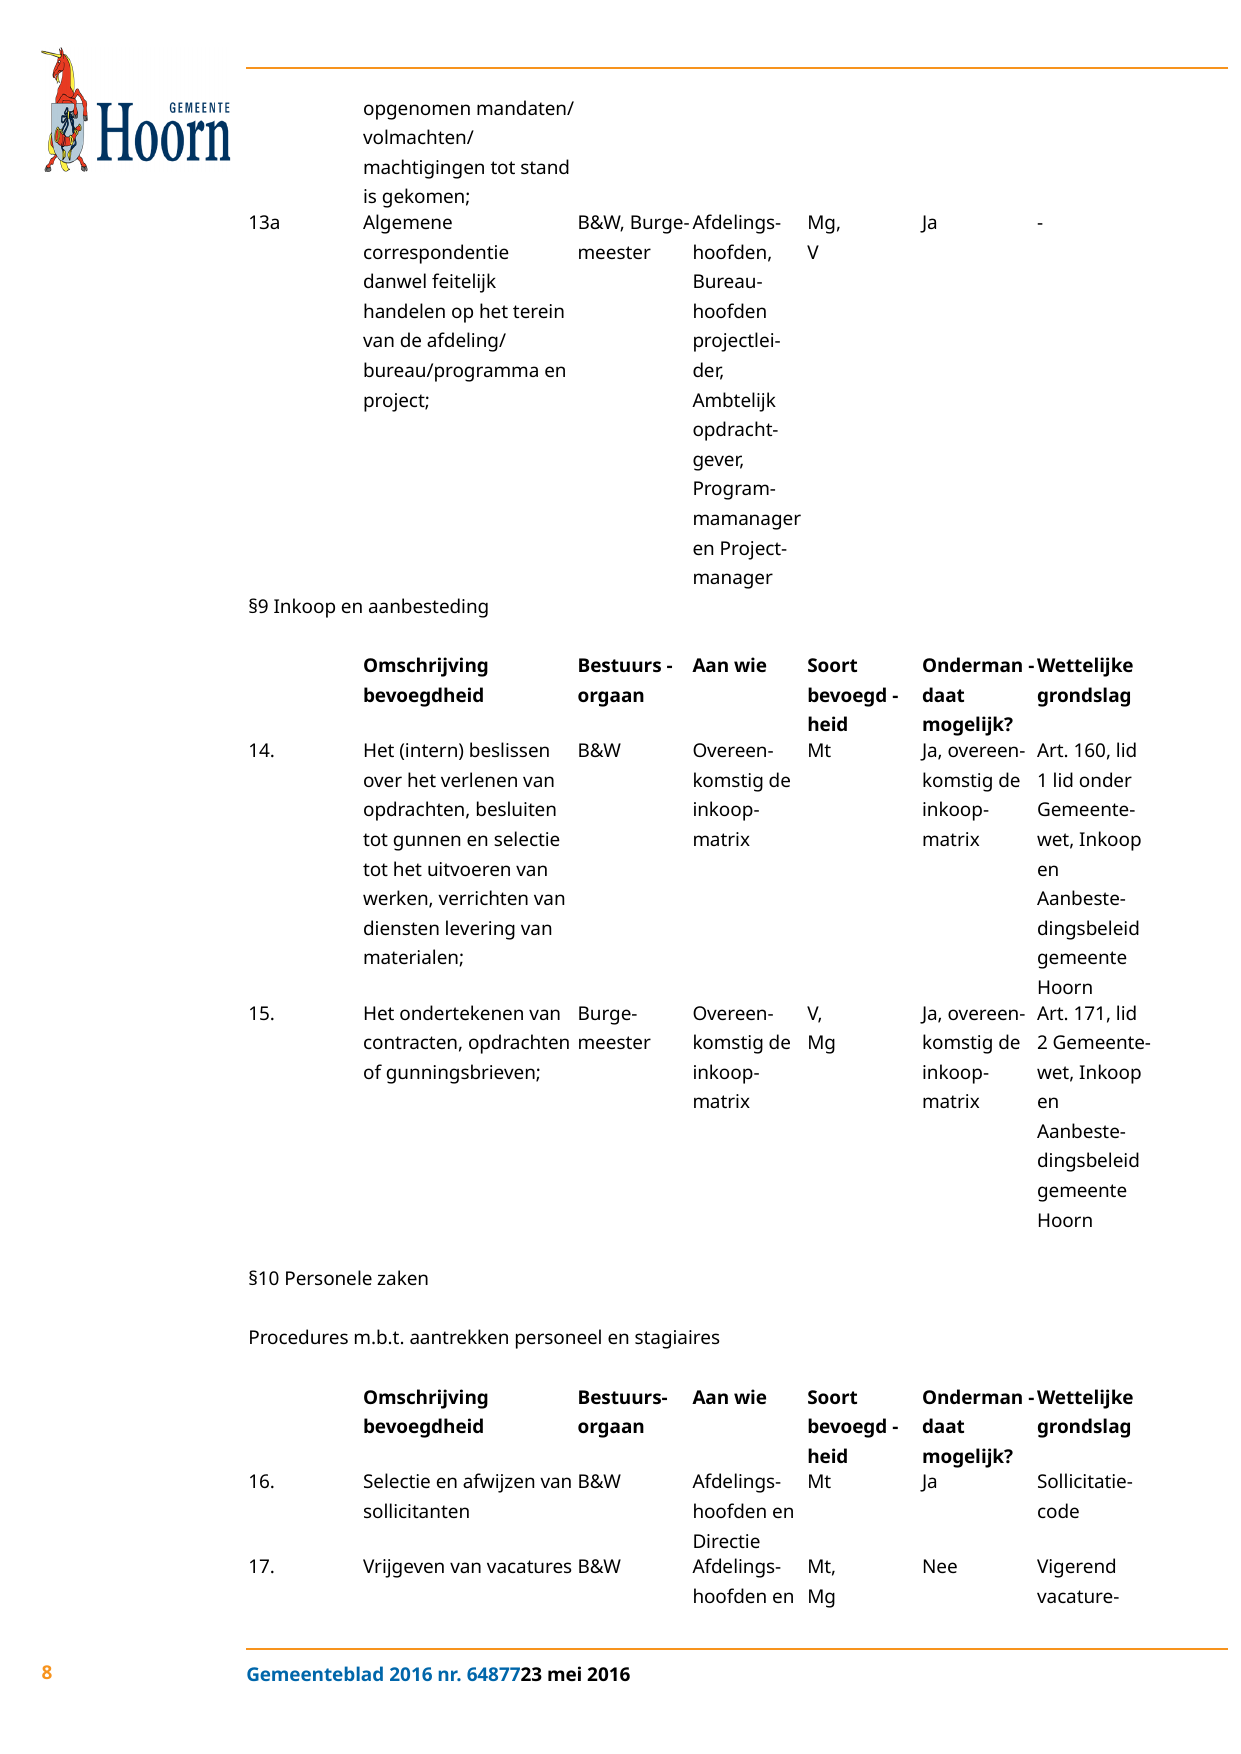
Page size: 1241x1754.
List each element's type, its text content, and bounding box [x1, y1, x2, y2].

table_cell 13a [248, 209, 363, 590]
table_cell Mt [807, 738, 922, 1000]
table_cell 16. [248, 1469, 363, 1554]
table_cell [922, 95, 1037, 209]
table_cell Ja [922, 1469, 1037, 1554]
table_header Wettelijke grondslag [1037, 653, 1152, 737]
table_cell Het (intern) beslissen over het verlenen van opdrachten, besluiten tot gunnen en selectie tot het uitvoeren van werken, verrichten van diensten levering van materialen; [363, 738, 577, 1000]
table_header [248, 653, 363, 737]
table_cell Afdelings-hoofden en [692, 1554, 807, 1609]
table_cell Algemene correspondentie danwel feitelijk handelen op het terein van de afdeling/ bureau/programma en project; [363, 209, 577, 590]
table_cell [578, 95, 692, 209]
table_cell B&W, Burge-meester [578, 209, 692, 590]
table_cell 17. [248, 1554, 363, 1609]
table_header Bestuurs- orgaan [578, 1384, 692, 1469]
text §9 Inkoop en aanbesteding [248, 593, 1152, 619]
table_cell Overeen-komstig de inkoop-matrix [692, 738, 807, 1000]
table_cell Art. 171, lid 2 Gemeente-wet, Inkoop en Aanbeste-dingsbeleid gemeente Hoorn [1037, 1000, 1152, 1233]
table_header Omschrijving bevoegdheid [363, 1384, 577, 1469]
table_cell Overeen-komstig de inkoop-matrix [692, 1000, 807, 1233]
text Procedures m.b.t. aantrekken personeel en stagiaires [248, 1324, 1152, 1350]
table_cell Mt [807, 1469, 922, 1554]
table_cell Ja [922, 209, 1037, 590]
table_cell Mt, Mg [807, 1554, 922, 1609]
table_cell Afdelings-hoofden en Directie [692, 1469, 807, 1554]
table_header Soort bevoegd - heid [807, 653, 922, 737]
table_header Aan wie [692, 1384, 807, 1469]
table_cell opgenomen mandaten/ volmachten/ machtigingen tot stand is gekomen; [363, 95, 577, 209]
table_cell V, Mg [807, 1000, 922, 1233]
table_cell [1037, 95, 1152, 209]
table_header [248, 1384, 363, 1469]
table_cell B&W [578, 738, 692, 1000]
table_header Omschrijving bevoegdheid [363, 653, 577, 737]
table_cell [692, 95, 807, 209]
table_cell Ja, overeen-komstig de inkoop-matrix [922, 738, 1037, 1000]
table_cell Mg, V [807, 209, 922, 590]
table_header Wettelijke grondslag [1037, 1384, 1152, 1469]
table_cell [248, 95, 363, 209]
picture [41, 47, 231, 172]
table_cell - [1037, 209, 1152, 590]
table_header Onderman - daat mogelijk? [922, 653, 1037, 737]
table_cell Burge-meester [578, 1000, 692, 1233]
table_cell Art. 160, lid 1 lid onder Gemeente-wet, Inkoop en Aanbeste-dingsbeleid gemeente Hoorn [1037, 738, 1152, 1000]
table_header Aan wie [692, 653, 807, 737]
table_cell B&W [578, 1554, 692, 1609]
table_header Bestuurs - orgaan [578, 653, 692, 737]
table_cell 14. [248, 738, 363, 1000]
table_cell Nee [922, 1554, 1037, 1609]
text §10 Personele zaken [248, 1265, 1152, 1291]
table_cell 15. [248, 1000, 363, 1233]
table_cell Selectie en afwijzen van sollicitanten [363, 1469, 577, 1554]
table_cell Afdelings-hoofden, Bureau-hoofden projectlei-der, Ambtelijk opdracht-gever, Program-mamanager en Project-manager [692, 209, 807, 590]
table_header Onderman - daat mogelijk? [922, 1384, 1037, 1469]
table_cell [807, 95, 922, 209]
table_cell Ja, overeen-komstig de inkoop-matrix [922, 1000, 1037, 1233]
table_cell Het ondertekenen van contracten, opdrachten of gunningsbrieven; [363, 1000, 577, 1233]
table_cell Sollicitatie-code [1037, 1469, 1152, 1554]
table_cell Vigerend vacature- [1037, 1554, 1152, 1609]
table_cell Vrijgeven van vacatures [363, 1554, 577, 1609]
table_cell B&W [578, 1469, 692, 1554]
table_header Soort bevoegd - heid [807, 1384, 922, 1469]
